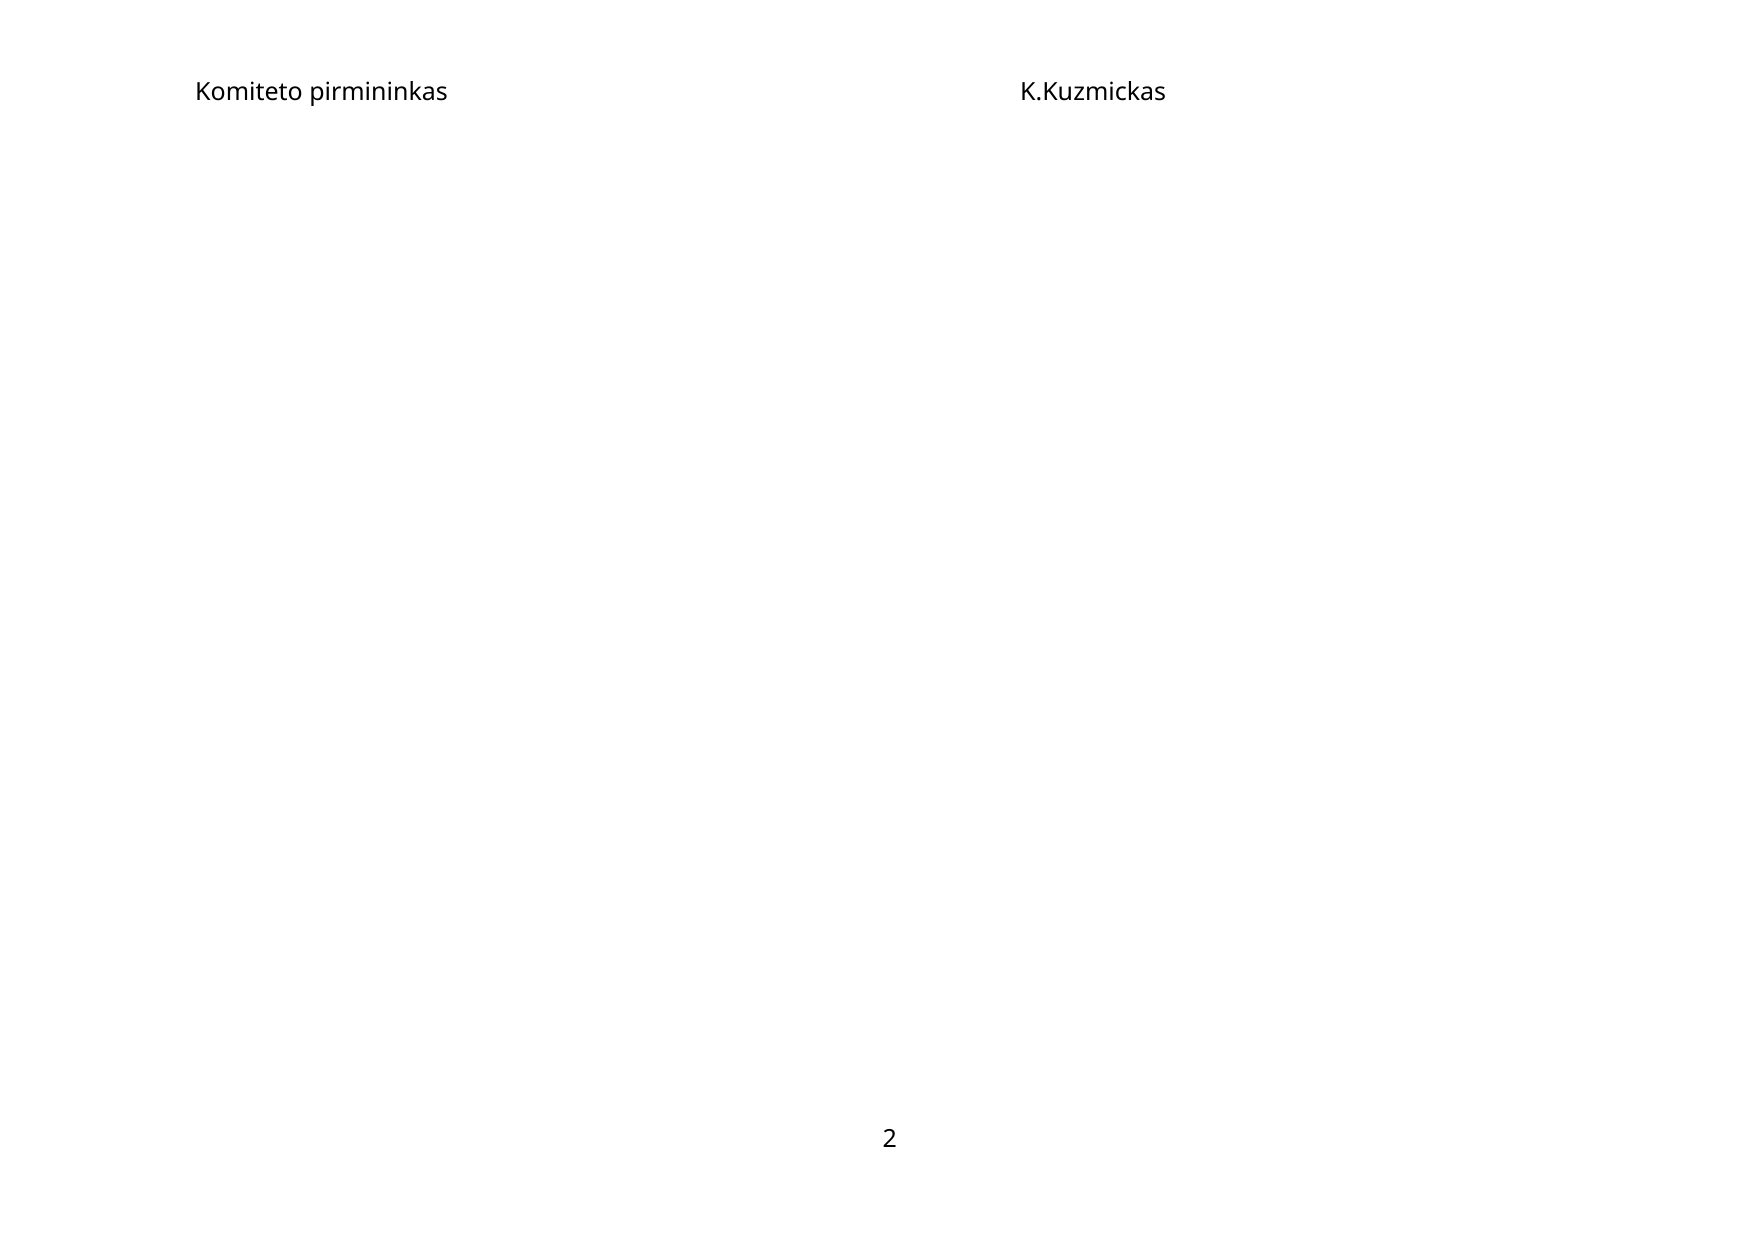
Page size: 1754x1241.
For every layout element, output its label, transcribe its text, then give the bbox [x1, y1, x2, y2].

text Komiteto pirmininkas K.Kuzmickas [120, 73, 1659, 108]
